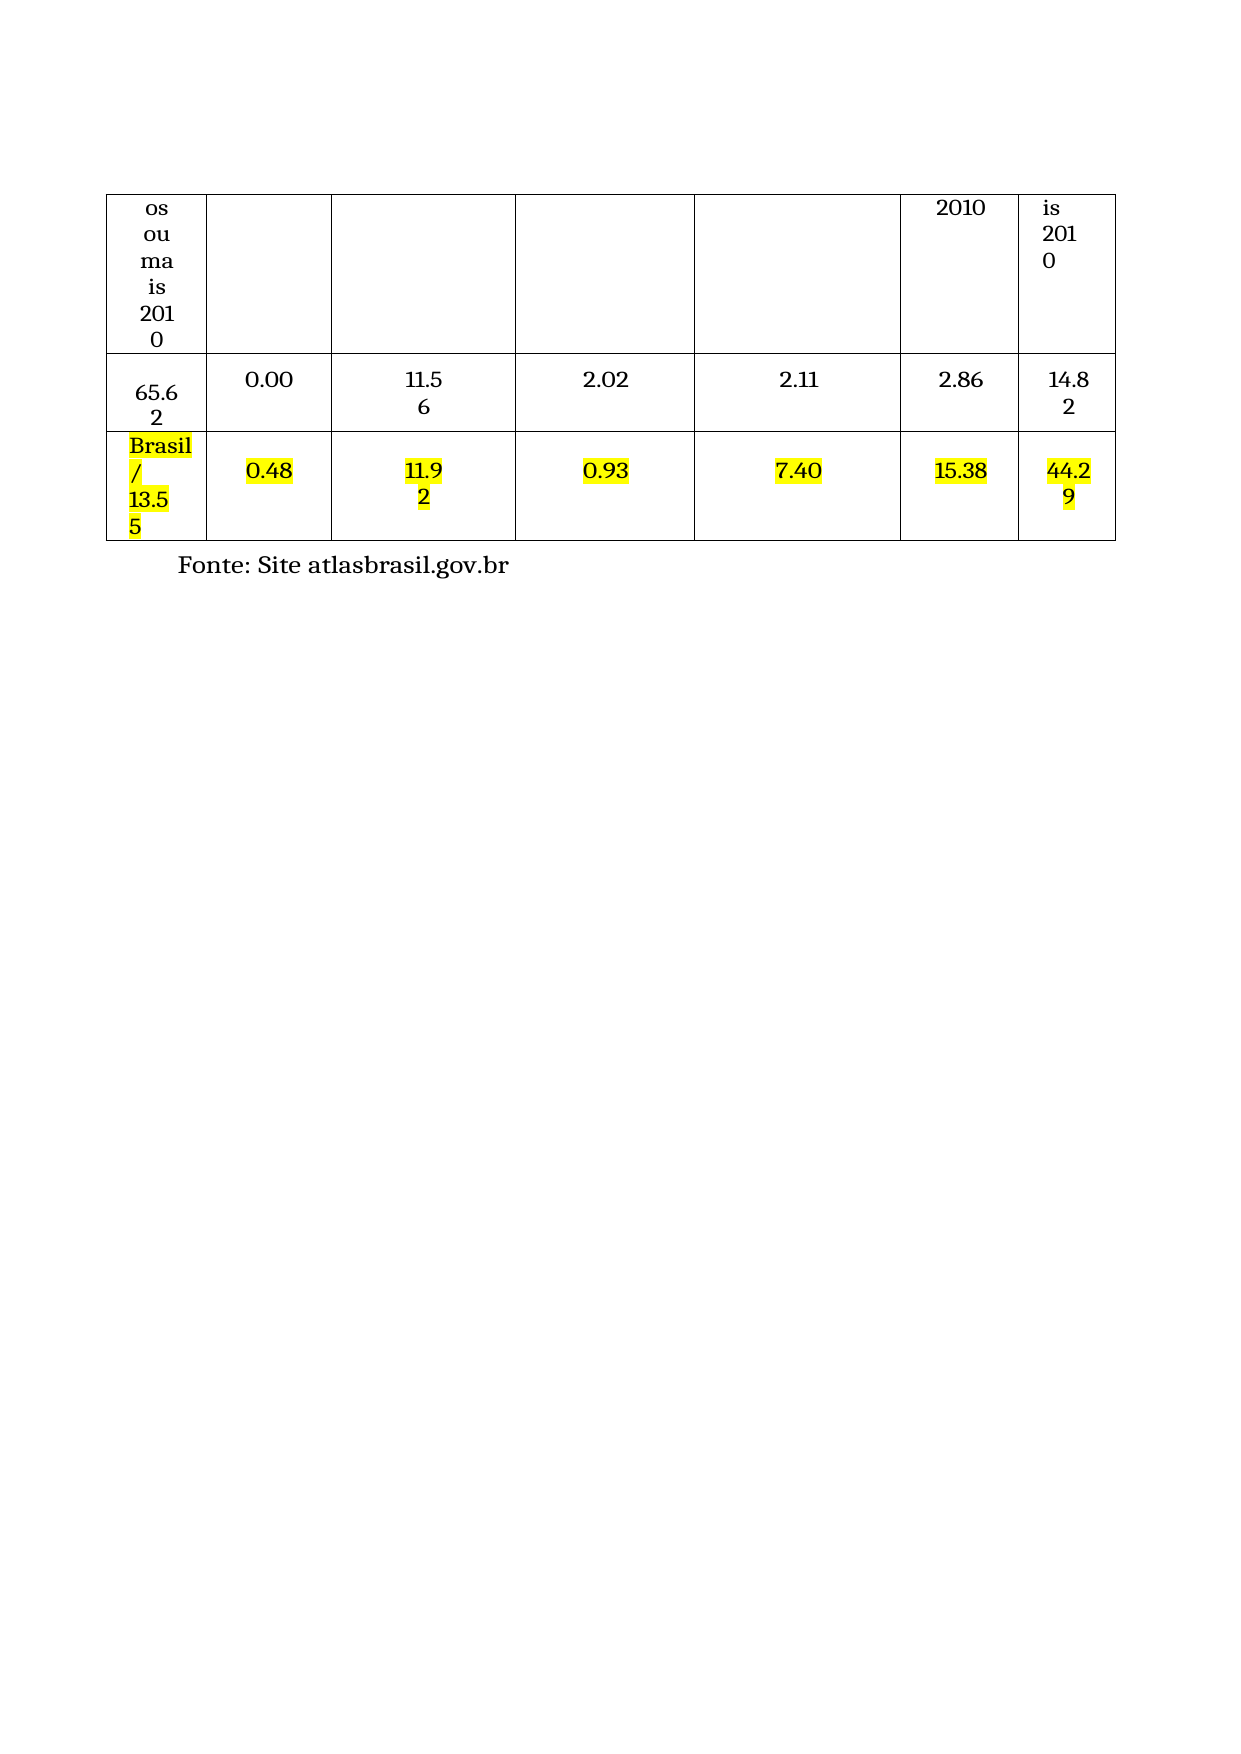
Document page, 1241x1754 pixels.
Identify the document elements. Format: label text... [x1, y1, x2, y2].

table_cell 2.02 [516, 354, 694, 431]
table_cell is 2010 [1019, 195, 1115, 353]
text Fonte: Site atlasbrasil.gov.br [177, 551, 1221, 579]
table_cell 11.56 [332, 354, 515, 431]
table_cell 14.82 [1019, 354, 1115, 431]
table_cell 2.86 [901, 354, 1018, 431]
table_cell Brasil / 13.55 [107, 432, 206, 539]
table_cell os ou mais 2010 [107, 195, 206, 353]
table_cell [207, 195, 331, 353]
table_cell 11.92 [332, 432, 515, 539]
table_cell 15.38 [901, 432, 1018, 539]
table_cell 7.40 [695, 432, 900, 539]
table_cell 0.93 [516, 432, 694, 539]
table_cell [516, 195, 694, 353]
table_cell 44.29 [1019, 432, 1115, 539]
table_cell [695, 195, 900, 353]
table_cell 2.11 [695, 354, 900, 431]
table_cell 65.62 [107, 354, 206, 431]
table_cell 2010 [901, 195, 1018, 353]
table_cell 0.48 [207, 432, 331, 539]
table_cell 0.00 [207, 354, 331, 431]
table_cell [332, 195, 515, 353]
